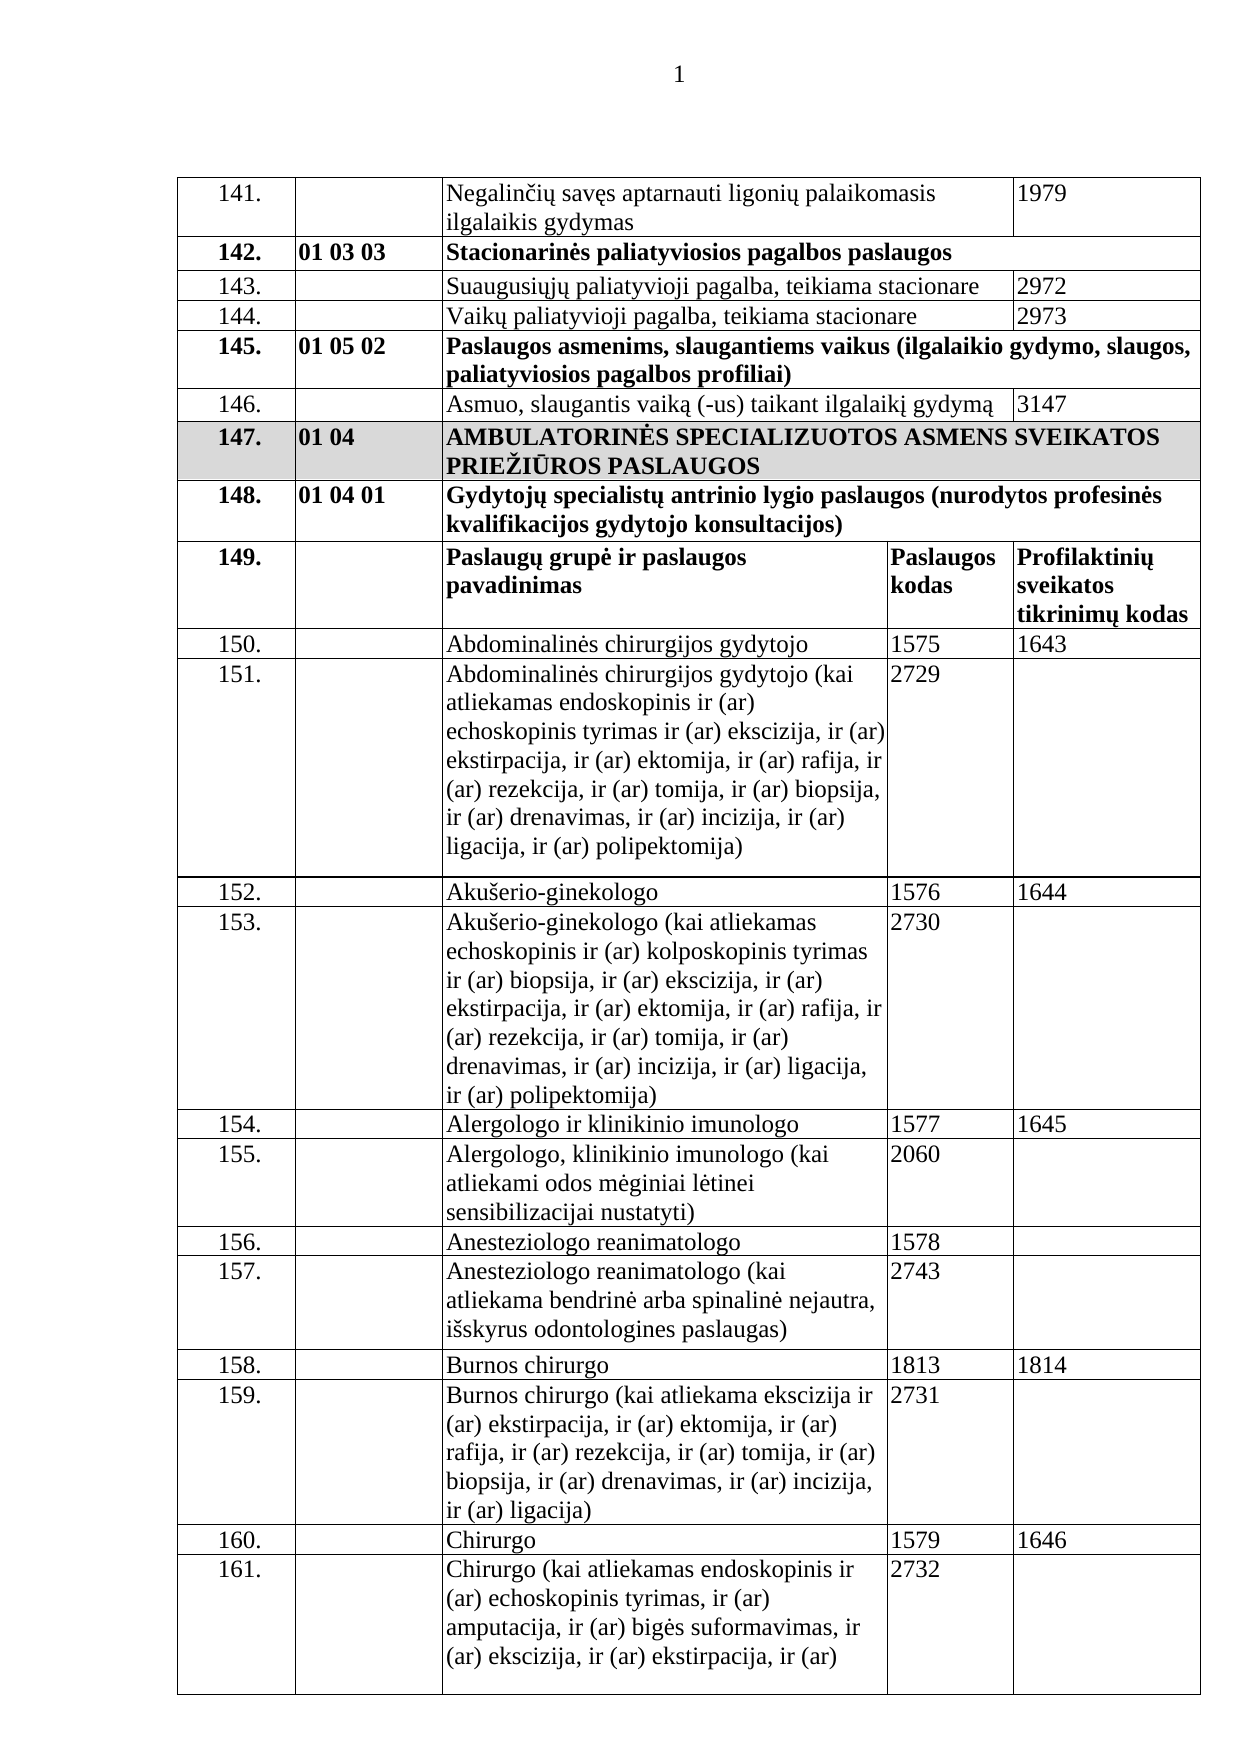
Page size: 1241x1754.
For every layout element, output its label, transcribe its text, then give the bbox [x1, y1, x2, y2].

table_cell 159. [178, 1380, 295, 1524]
table_cell Akušerio-ginekologo (kai atliekamas echoskopinis ir (ar) kolposkopinis tyrimas ir (ar) biopsija, ir (ar) ekscizija, ir (ar) ekstirpacija, ir (ar) ektomija, ir (ar) rafija, ir (ar) rezekcija, ir (ar) tomija, ir (ar) drenavimas, ir (ar) incizija, ir (ar) ligacija, ir (ar) polipektomija) [443, 907, 887, 1108]
table_cell 143. [178, 271, 295, 300]
table_cell Suaugusiųjų paliatyvioji pagalba, teikiama stacionare [443, 271, 1013, 300]
table_cell 152. [178, 878, 295, 906]
table_cell 156. [178, 1227, 295, 1255]
table_cell 148. [178, 481, 295, 541]
table_cell Gydytojų specialistų antrinio lygio paslaugos (nurodytos profesinės kvalifikacijos gydytojo konsultacijos) [443, 481, 1200, 541]
table_cell 149. [178, 542, 295, 628]
table_cell 2743 [888, 1256, 1013, 1349]
table_cell 2060 [888, 1139, 1013, 1226]
table_cell Burnos chirurgo [443, 1350, 887, 1379]
table_cell [296, 301, 442, 330]
table_cell 1814 [1014, 1350, 1200, 1379]
table_cell 1575 [888, 629, 1013, 658]
table_cell 2729 [888, 659, 1013, 876]
table_cell 01 04 01 [296, 481, 442, 541]
table_cell [296, 1350, 442, 1379]
table_cell Paslaugos kodas [888, 542, 1013, 628]
table_cell Chirurgo [443, 1525, 887, 1553]
table_cell [296, 878, 442, 906]
table_cell 146. [178, 389, 295, 421]
table_cell [296, 389, 442, 421]
table_cell Abdominalinės chirurgijos gydytojo [443, 629, 887, 658]
table_cell 01 04 [296, 422, 442, 479]
table_cell 145. [178, 331, 295, 388]
table_cell 1979 [1014, 178, 1200, 236]
table_cell [296, 1256, 442, 1349]
table_cell Alergologo, klinikinio imunologo (kai atliekami odos mėginiai lėtinei sensibilizacijai nustatyti) [443, 1139, 887, 1226]
table_cell 1577 [888, 1110, 1013, 1138]
table_cell Anesteziologo reanimatologo [443, 1227, 887, 1255]
table_cell 153. [178, 907, 295, 1108]
table_cell [296, 1380, 442, 1524]
table_cell 2732 [888, 1555, 1013, 1694]
table_cell 158. [178, 1350, 295, 1379]
table_cell Paslaugos asmenims, slaugantiems vaikus (ilgalaikio gydymo, slaugos, paliatyviosios pagalbos profiliai) [443, 331, 1200, 388]
table_cell Asmuo, slaugantis vaiką (-us) taikant ilgalaikį gydymą [443, 389, 1013, 421]
table_cell 151. [178, 659, 295, 876]
table_cell [296, 907, 442, 1108]
table_cell 1579 [888, 1525, 1013, 1553]
table_cell [1014, 1380, 1200, 1524]
table_cell [296, 271, 442, 300]
table_cell Paslaugų grupė ir paslaugos pavadinimas [443, 542, 887, 628]
table_cell 2731 [888, 1380, 1013, 1524]
table_cell [296, 659, 442, 876]
table_cell 157. [178, 1256, 295, 1349]
table_cell 147. [178, 422, 295, 479]
table_cell 150. [178, 629, 295, 658]
table_cell 160. [178, 1525, 295, 1553]
table_cell 2972 [1014, 271, 1200, 300]
table_cell Vaikų paliatyvioji pagalba, teikiama stacionare [443, 301, 1013, 330]
table_cell 2730 [888, 907, 1013, 1108]
table_cell 3147 [1014, 389, 1200, 421]
table_cell [296, 542, 442, 628]
table_cell Anesteziologo reanimatologo (kai atliekama bendrinė arba spinalinė nejautra, išskyrus odontologines paslaugas) [443, 1256, 887, 1349]
table_cell AMBULATORINĖS SPECIALIZUOTOS ASMENS SVEIKATOS PRIEŽIŪROS PASLAUGOS [443, 422, 1200, 479]
table_cell 1578 [888, 1227, 1013, 1255]
table_cell 144. [178, 301, 295, 330]
table_cell [296, 629, 442, 658]
table_cell [1014, 1227, 1200, 1255]
table_cell 161. [178, 1555, 295, 1694]
table_cell [296, 1110, 442, 1138]
table_cell 141. [178, 178, 295, 236]
table_cell 1813 [888, 1350, 1013, 1379]
table_cell [296, 1227, 442, 1255]
table_cell 1643 [1014, 629, 1200, 658]
table_cell [1014, 1139, 1200, 1226]
table_cell Akušerio-ginekologo [443, 878, 887, 906]
table_cell Alergologo ir klinikinio imunologo [443, 1110, 887, 1138]
table_cell [296, 1555, 442, 1694]
table_cell 01 03 03 [296, 237, 442, 270]
table_cell Abdominalinės chirurgijos gydytojo (kai atliekamas endoskopinis ir (ar) echoskopinis tyrimas ir (ar) ekscizija, ir (ar) ekstirpacija, ir (ar) ektomija, ir (ar) rafija, ir (ar) rezekcija, ir (ar) tomija, ir (ar) biopsija, ir (ar) drenavimas, ir (ar) incizija, ir (ar) ligacija, ir (ar) polipektomija) [443, 659, 887, 876]
table_cell 1645 [1014, 1110, 1200, 1138]
table_cell [1014, 1555, 1200, 1694]
table_cell 1646 [1014, 1525, 1200, 1553]
table_cell Stacionarinės paliatyviosios pagalbos paslaugos [443, 237, 1200, 270]
table_cell Burnos chirurgo (kai atliekama ekscizija ir (ar) ekstirpacija, ir (ar) ektomija, ir (ar) rafija, ir (ar) rezekcija, ir (ar) tomija, ir (ar) biopsija, ir (ar) drenavimas, ir (ar) incizija, ir (ar) ligacija) [443, 1380, 887, 1524]
table_cell [1014, 1256, 1200, 1349]
table_cell Profilaktinių sveikatos tikrinimų kodas [1014, 542, 1200, 628]
table_cell [1014, 659, 1200, 876]
table_cell 1644 [1014, 878, 1200, 906]
table_cell 154. [178, 1110, 295, 1138]
table_cell Negalinčių savęs aptarnauti ligonių palaikomasis ilgalaikis gydymas [443, 178, 1013, 236]
table_cell 142. [178, 237, 295, 270]
table_cell 01 05 02 [296, 331, 442, 388]
table_cell 2973 [1014, 301, 1200, 330]
table_cell 155. [178, 1139, 295, 1226]
table_cell [296, 1139, 442, 1226]
table_cell [296, 1525, 442, 1553]
table_cell Chirurgo (kai atliekamas endoskopinis ir (ar) echoskopinis tyrimas, ir (ar) amputacija, ir (ar) bigės suformavimas, ir (ar) ekscizija, ir (ar) ekstirpacija, ir (ar) [443, 1555, 887, 1694]
table_cell [296, 178, 442, 236]
table_cell 1576 [888, 878, 1013, 906]
table_cell [1014, 907, 1200, 1108]
